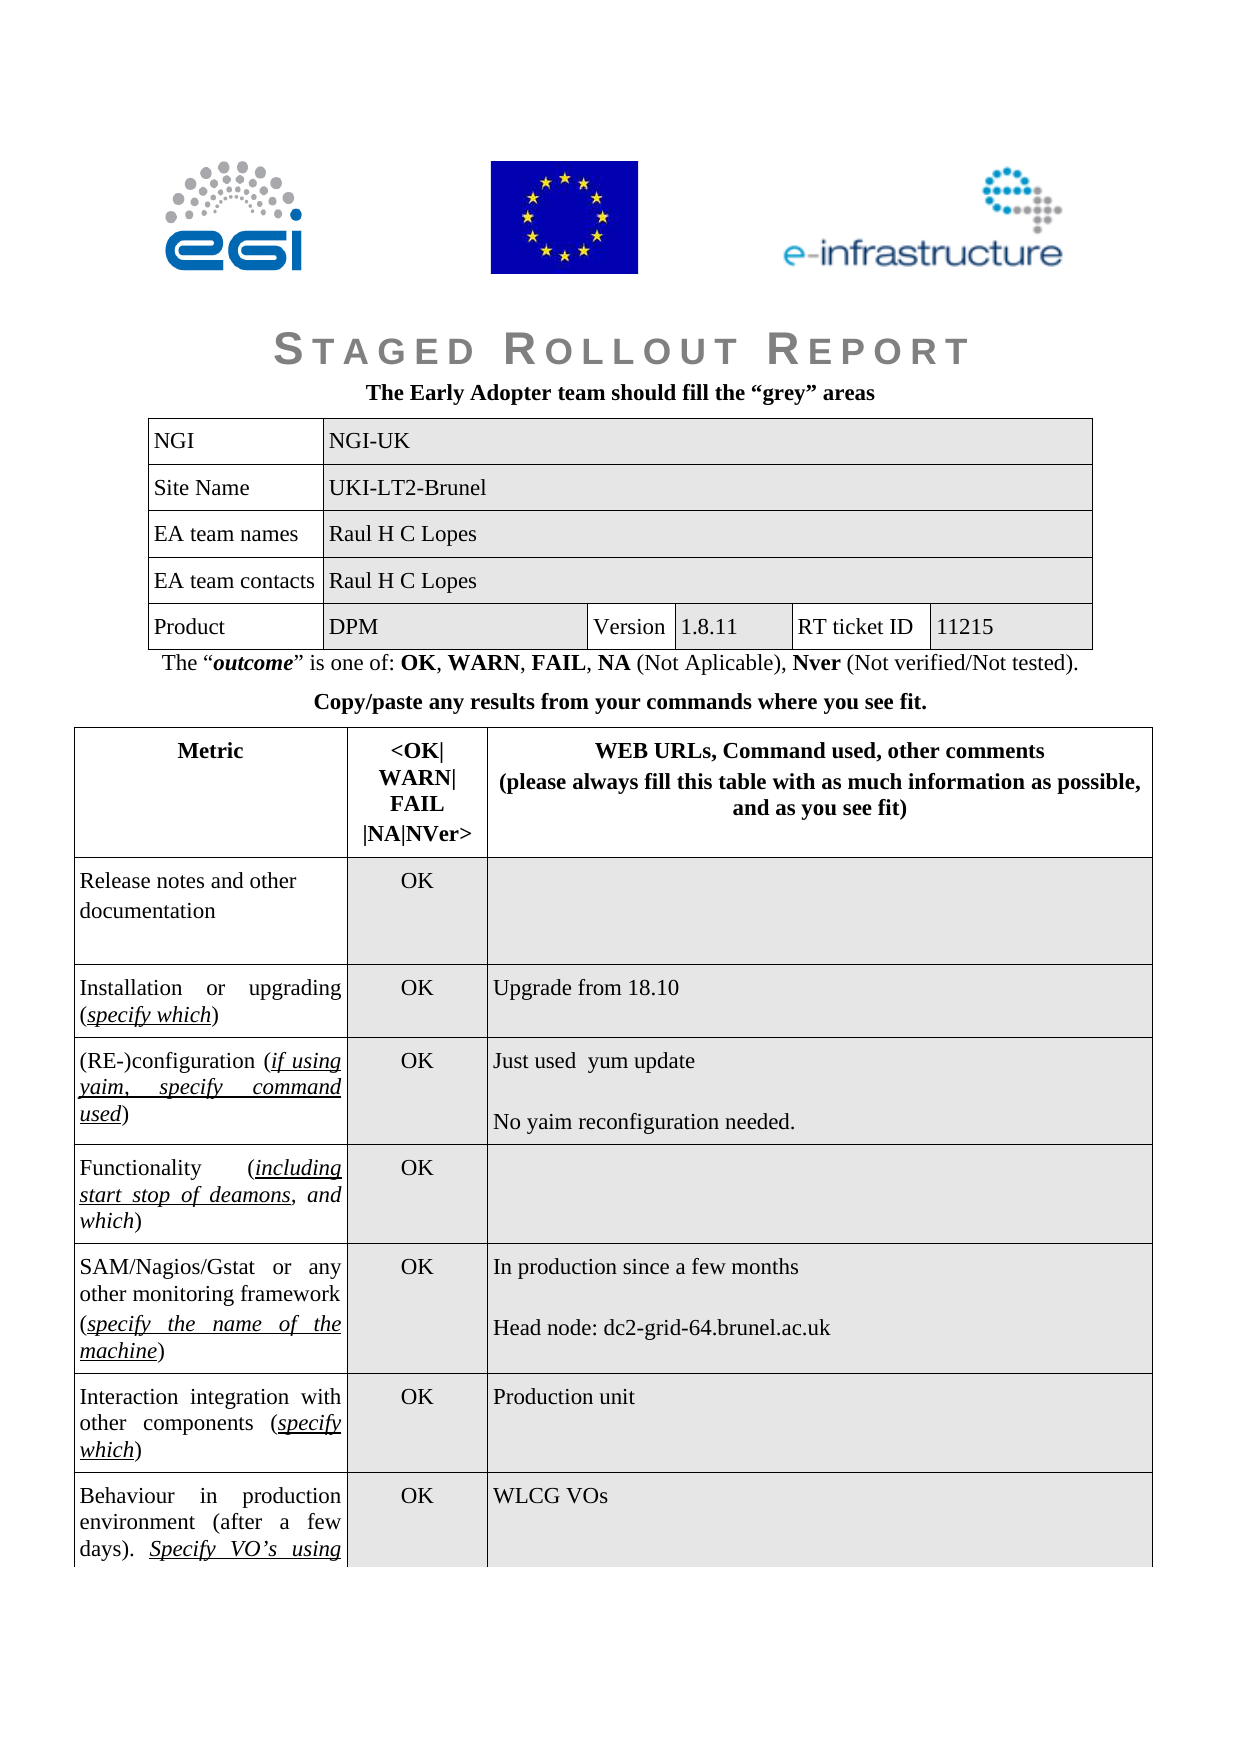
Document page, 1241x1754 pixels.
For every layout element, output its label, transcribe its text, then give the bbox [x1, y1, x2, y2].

table_cell Raul H C Lopes [324, 511, 1092, 557]
table_cell [488, 858, 1152, 964]
table_cell Functionality (including start stop of deamons, and which) [75, 1145, 347, 1243]
table_cell OK [348, 1038, 487, 1144]
table_cell Version [588, 604, 675, 649]
table_cell RT ticket ID [793, 604, 930, 649]
table_cell Production unit [488, 1374, 1152, 1472]
picture [490, 161, 639, 274]
table_cell Installation or upgrading (specify which) [75, 965, 347, 1037]
table_cell WLCG VOs [488, 1473, 1152, 1567]
table_cell 11215 [931, 604, 1092, 649]
table_cell EA team names [149, 511, 323, 557]
table_cell SAM/Nagios/Gstat or any other monitoring framework (specify the name of the machine) [75, 1244, 347, 1373]
table_cell UKI-LT2-Brunel [324, 465, 1092, 510]
table_cell OK [348, 858, 487, 964]
table_header WEB URLs, Command used, other comments (please always fill this table with as much information as possible, and as you see fit) [488, 728, 1152, 857]
table_cell (RE-)configuration (if using yaim, specify command used) [75, 1038, 347, 1144]
text The “outcome” is one of: OK, WARN, FAIL, NA (Not Aplicable), Nver (Not verified/Not tested). [148, 650, 1092, 676]
title Staged Rollout Report [148, 322, 1092, 374]
table_cell 1.8.11 [676, 604, 792, 649]
table_cell OK [348, 1145, 487, 1243]
table_cell Product [149, 604, 323, 649]
picture [164, 161, 303, 272]
table_cell OK [348, 965, 487, 1037]
table_header <OK|WARN|FAIL |NA|NVer> [348, 728, 487, 857]
table_cell DPM [324, 604, 587, 649]
table_cell In production since a few months Head node: dc2-grid-64.brunel.ac.uk [488, 1244, 1152, 1373]
table_header NGI-UK [324, 419, 1092, 464]
table_header Metric [75, 728, 347, 857]
table_cell Site Name [149, 465, 323, 510]
table_cell OK [348, 1244, 487, 1373]
table_cell Release notes and other documentation [75, 858, 347, 964]
text Copy/paste any results from your commands where you see fit. [148, 688, 1092, 715]
table_cell OK [348, 1374, 487, 1472]
picture [777, 161, 1070, 274]
table_cell Just used yum update No yaim reconfiguration needed. [488, 1038, 1152, 1144]
table_cell Behaviour in production environment (after a few days). Specify VO’s using [75, 1473, 347, 1567]
table_cell Upgrade from 18.10 [488, 965, 1152, 1037]
table_header NGI [149, 419, 323, 464]
table_cell OK [348, 1473, 487, 1567]
table_cell [488, 1145, 1152, 1243]
table_cell Raul H C Lopes [324, 558, 1092, 603]
table_cell Interaction integration with other components (specify which) [75, 1374, 347, 1472]
text The Early Adopter team should fill the “grey” areas [148, 379, 1092, 405]
table_cell EA team contacts [149, 558, 323, 603]
